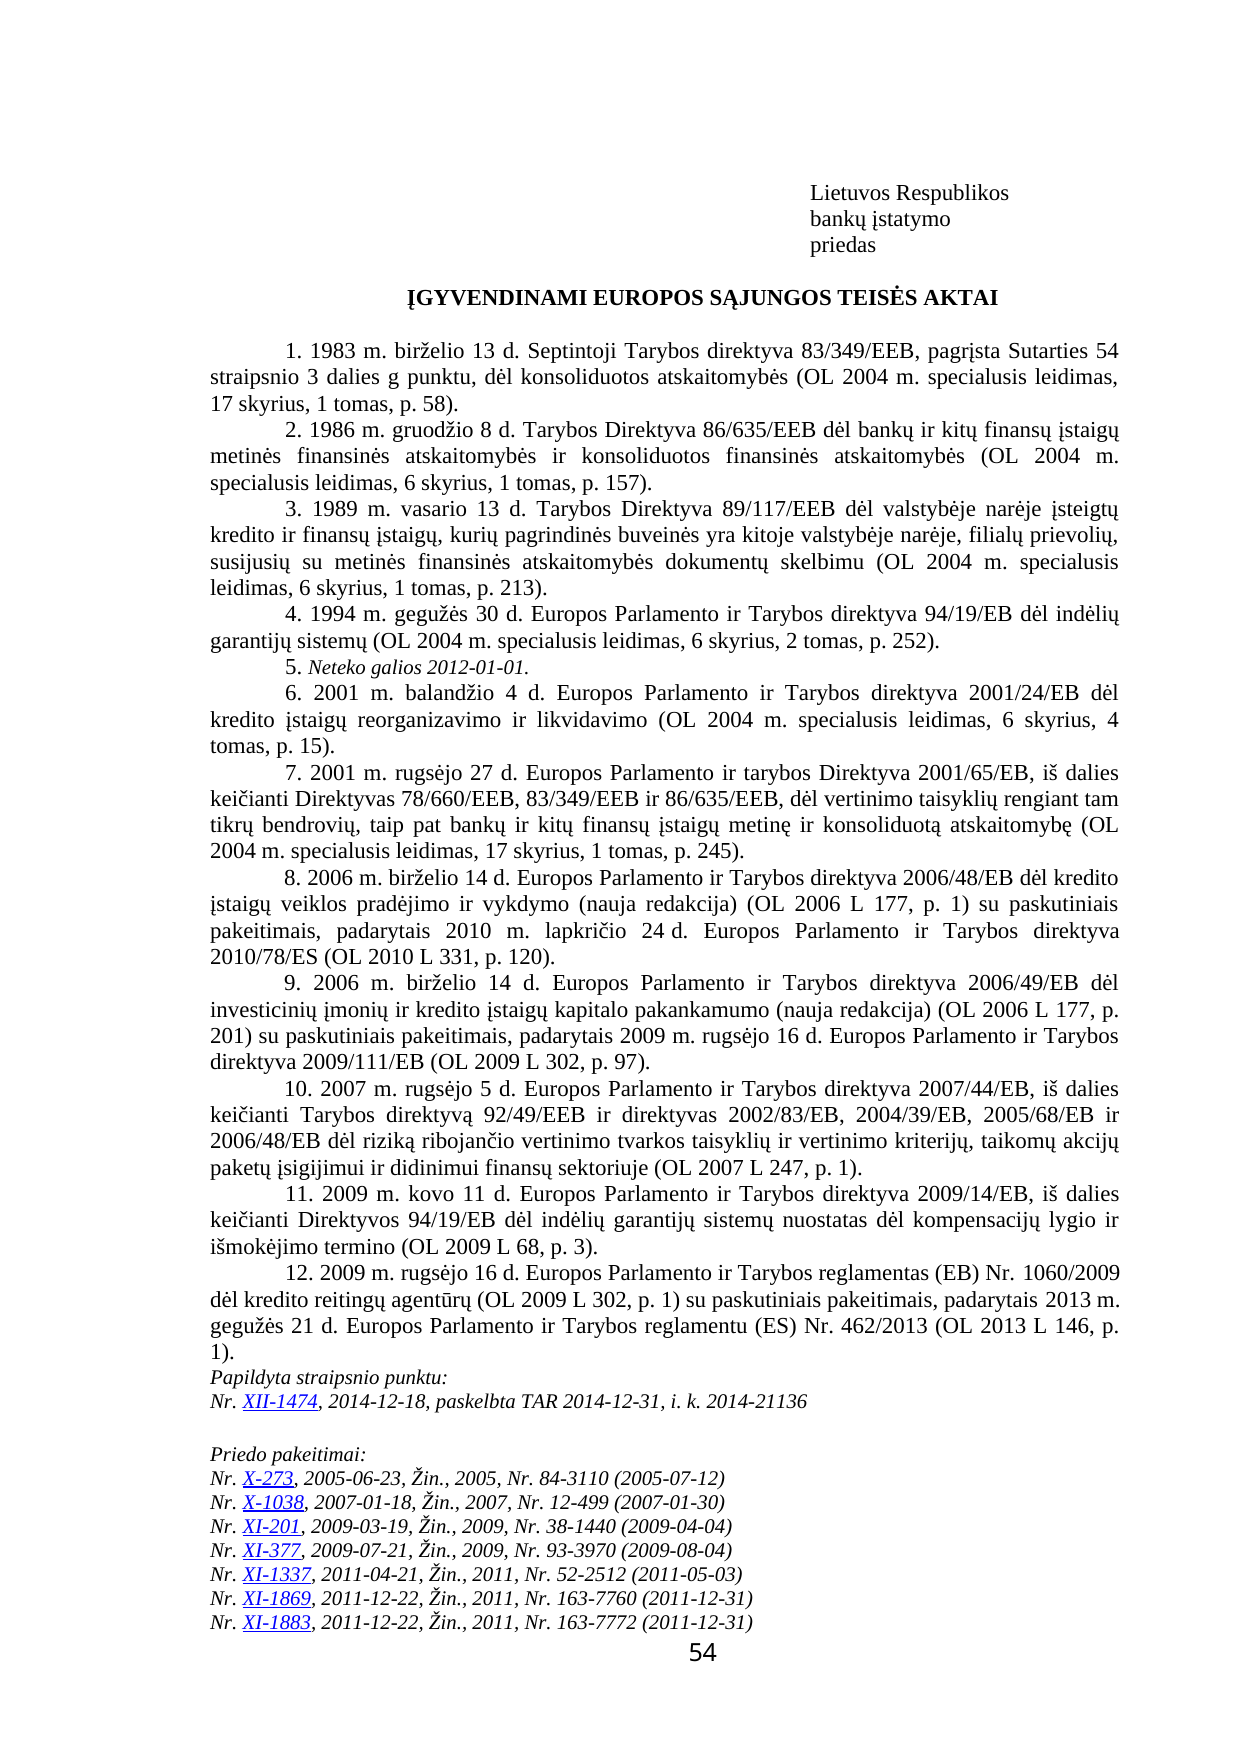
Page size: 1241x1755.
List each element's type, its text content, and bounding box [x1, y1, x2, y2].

text 8. 2006 m. birželio 14 d. Europos Parlamento ir Tarybos direktyva 2006/48/EB dėl kredito įstaigų veiklos pradėjimo ir vykdymo (nauja redakcija) (OL 2006 L 177, p. 1) su paskutiniais pakeitimais, padarytais 2010 m. lapkričio 24 d. Europos Parlamento ir Tarybos direktyva 2010/78/ES (OL 2010 L 331, p. 120). [210, 864, 1120, 969]
text 12. 2009 m. rugsėjo 16 d. Europos Parlamento ir Tarybos reglamentas (EB) Nr. 1060/2009 dėl kredito reitingų agentūrų (OL 2009 L 302, p. 1) su paskutiniais pakeitimais, padarytais 2013 m. gegužės 21 d. Europos Parlamento ir Tarybos reglamentu (ES) Nr. 462/2013 (OL 2013 L 146, p. 1). [210, 1259, 1120, 1365]
text Nr. XI-201, 2009-03-19, Žin., 2009, Nr. 38-1440 (2009-04-04) [210, 1514, 1120, 1538]
text Nr. X-273, 2005-06-23, Žin., 2005, Nr. 84-3110 (2005-07-12) [210, 1466, 1120, 1490]
text Lietuvos Respublikos [810, 179, 1120, 205]
text Nr. XI-1337, 2011-04-21, Žin., 2011, Nr. 52-2512 (2011-05-03) [210, 1562, 1120, 1586]
text 3. 1989 m. vasario 13 d. Tarybos Direktyva 89/117/EEB dėl valstybėje narėje įsteigtų kredito ir finansų įstaigų, kurių pagrindinės buveinės yra kitoje valstybėje narėje, filialų prievolių, susijusių su metinės finansinės atskaitomybės dokumentų skelbimu (OL 2004 m. specialusis leidimas, 6 skyrius, 1 tomas, p. 213). [210, 495, 1120, 600]
text 2. 1986 m. gruodžio 8 d. Tarybos Direktyva 86/635/EEB dėl bankų ir kitų finansų įstaigų metinės finansinės atskaitomybės ir konsoliduotos finansinės atskaitomybės (OL 2004 m. specialusis leidimas, 6 skyrius, 1 tomas, p. 157). [210, 416, 1120, 495]
text Nr. X-1038, 2007-01-18, Žin., 2007, Nr. 12-499 (2007-01-30) [210, 1490, 1120, 1514]
subtitle ĮGYVENDINAMI EUROPOS SĄJUNGOS TEISĖS AKTAI [210, 284, 1120, 311]
text 11. 2009 m. kovo 11 d. Europos Parlamento ir Tarybos direktyva 2009/14/EB, iš dalies keičianti Direktyvos 94/19/EB dėl indėlių garantijų sistemų nuostatas dėl kompensacijų lygio ir išmokėjimo termino (OL 2009 L 68, p. 3). [210, 1180, 1120, 1259]
text priedas [210, 231, 1120, 258]
text Nr. XI-1883, 2011-12-22, Žin., 2011, Nr. 163-7772 (2011-12-31) [210, 1610, 1120, 1634]
text Nr. XI-1869, 2011-12-22, Žin., 2011, Nr. 163-7760 (2011-12-31) [210, 1586, 1120, 1610]
text Nr. XII-1474, 2014-12-18, paskelbta TAR 2014-12-31, i. k. 2014-21136 [210, 1389, 1120, 1413]
text bankų įstatymo [210, 205, 1120, 231]
text 6. 2001 m. balandžio 4 d. Europos Parlamento ir Tarybos direktyva 2001/24/EB dėl kredito įstaigų reorganizavimo ir likvidavimo (OL 2004 m. specialusis leidimas, 6 skyrius, 4 tomas, p. 15). [210, 679, 1120, 758]
text 9. 2006 m. birželio 14 d. Europos Parlamento ir Tarybos direktyva 2006/49/EB dėl investicinių įmonių ir kredito įstaigų kapitalo pakankamumo (nauja redakcija) (OL 2006 L 177, p. 201) su paskutiniais pakeitimais, padarytais 2009 m. rugsėjo 16 d. Europos Parlamento ir Tarybos direktyva 2009/111/EB (OL 2009 L 302, p. 97). [210, 969, 1120, 1075]
text Papildyta straipsnio punktu: [210, 1365, 1120, 1389]
text 4. 1994 m. gegužės 30 d. Europos Parlamento ir Tarybos direktyva 94/19/EB dėl indėlių garantijų sistemų (OL 2004 m. specialusis leidimas, 6 skyrius, 2 tomas, p. 252). [210, 600, 1120, 653]
text Priedo pakeitimai: [210, 1442, 1120, 1466]
text 7. 2001 m. rugsėjo 27 d. Europos Parlamento ir tarybos Direktyva 2001/65/EB, iš dalies keičianti Direktyvas 78/660/EEB, 83/349/EEB ir 86/635/EEB, dėl vertinimo taisyklių rengiant tam tikrų bendrovių, taip pat bankų ir kitų finansų įstaigų metinę ir konsoliduotą atskaitomybę (OL 2004 m. specialusis leidimas, 17 skyrius, 1 tomas, p. 245). [210, 758, 1120, 864]
text 1. 1983 m. birželio 13 d. Septintoji Tarybos direktyva 83/349/EEB, pagrįsta Sutarties 54 straipsnio 3 dalies g punktu, dėl konsoliduotos atskaitomybės (OL 2004 m. specialusis leidimas, 17 skyrius, 1 tomas, p. 58). [210, 337, 1120, 416]
text 10. 2007 m. rugsėjo 5 d. Europos Parlamento ir Tarybos direktyva 2007/44/EB, iš dalies keičianti Tarybos direktyvą 92/49/EEB ir direktyvas 2002/83/EB, 2004/39/EB, 2005/68/EB ir 2006/48/EB dėl riziką ribojančio vertinimo tvarkos taisyklių ir vertinimo kriterijų, taikomų akcijų paketų įsigijimui ir didinimui finansų sektoriuje (OL 2007 L 247, p. 1). [210, 1075, 1120, 1180]
text 5. Neteko galios 2012-01-01. [210, 653, 1120, 679]
text Nr. XI-377, 2009-07-21, Žin., 2009, Nr. 93-3970 (2009-08-04) [210, 1538, 1120, 1562]
